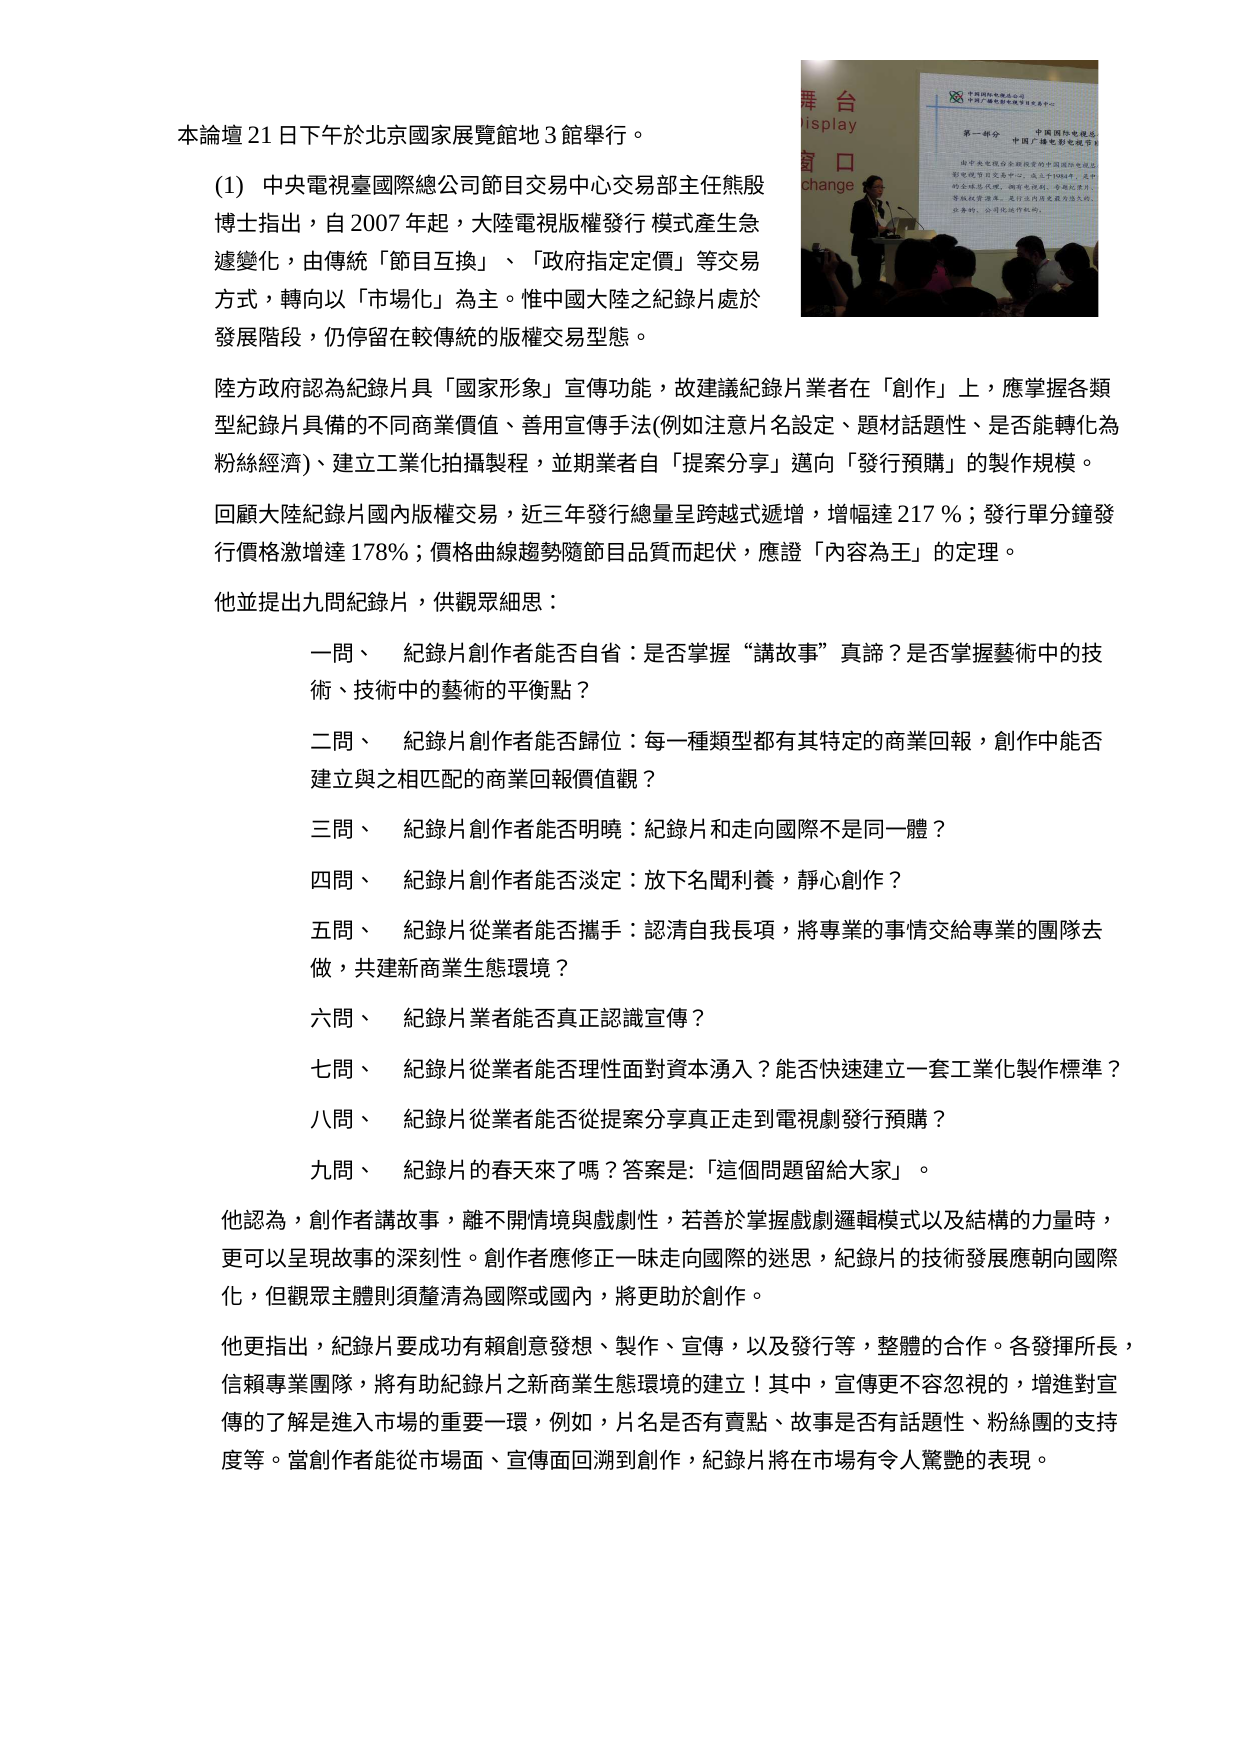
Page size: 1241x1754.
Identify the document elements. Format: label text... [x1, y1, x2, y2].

text 三問、 紀錄片創作者能否明曉：紀錄片和走向國際不是同一體？ [310, 812, 1122, 844]
text 八問、 紀錄片從業者能否從提案分享真正走到電視劇發行預購？ [310, 1102, 1122, 1134]
picture [800, 60, 1099, 317]
text [1099, 118, 1122, 150]
text 五問、 紀錄片從業者能否攜手：認清自我長項，將專業的事情交給專業的團隊去做，共建新商業生態環境？ [310, 913, 1122, 983]
text 本論壇21日下午於北京國家展覽館地3館舉行。 [177, 118, 800, 150]
text 他更指出，紀錄片要成功有賴創意發想、製作、宣傳，以及發行等，整體的合作。各發揮所長，信賴專業團隊，將有助紀錄片之新商業生態環境的建立！其中，宣傳更不容忽視的，增進對宣傳的了解是進入市場的重要一環，例如，片名是否有賣點、故事是否有話題性、粉絲團的支持度等。當創作者能從市場面、宣傳面回溯到創作，紀錄片將在市場有令人驚艷的表現。 [221, 1329, 1122, 1475]
text 他並提出九問紀錄片，供觀眾細思： [214, 585, 1122, 617]
text 陸方政府認為紀錄片具「國家形象」宣傳功能，故建議紀錄片業者在「創作」上，應掌握各類型紀錄片具備的不同商業價值、善用宣傳手法(例如注意片名設定、題材話題性、是否能轉化為粉絲經濟)、建立工業化拍攝製程，並期業者自「提案分享」邁向「發行預購」的製作規模。 [214, 371, 1122, 478]
text 一問、 紀錄片創作者能否自省：是否掌握“講故事”真諦？是否掌握藝術中的技術、技術中的藝術的平衡點？ [310, 636, 1122, 705]
text 四問、 紀錄片創作者能否淡定：放下名聞利養，靜心創作？ [310, 863, 1122, 894]
text 九問、 紀錄片的春天來了嗎？答案是:「這個問題留給大家」。 [310, 1153, 1122, 1184]
text 七問、 紀錄片從業者能否理性面對資本湧入？能否快速建立一套工業化製作標準？ [310, 1052, 1122, 1083]
text 他認為，創作者講故事，離不開情境與戲劇性，若善於掌握戲劇邏輯模式以及結構的力量時，更可以呈現故事的深刻性。創作者應修正一昧走向國際的迷思，紀錄片的技術發展應朝向國際化，但觀眾主體則須釐清為國際或國內，將更助於創作。 [221, 1203, 1122, 1311]
text 六問、 紀錄片業者能否真正認識宣傳？ [310, 1001, 1122, 1033]
text 二問、 紀錄片創作者能否歸位：每一種類型都有其特定的商業回報，創作中能否建立與之相匹配的商業回報價值觀？ [310, 724, 1122, 793]
text (1) 中央電視臺國際總公司節目交易中心交易部主任熊殷博士指出，自2007年起，大陸電視版權發行 模式產生急遽變化，由傳統「節目互換」、「政府指定定價」等交易方式，轉向以「市場化」為主。惟中國大陸之紀錄片處於發展階段，仍停留在較傳統的版權交易型態。 [214, 168, 1122, 352]
text 回顧大陸紀錄片國內版權交易，近三年發行總量呈跨越式遞增，增幅達217 %；發行單分鐘發行價格激增達178%；價格曲線趨勢隨節目品質而起伏，應證「內容為王」的定理。 [214, 497, 1122, 566]
